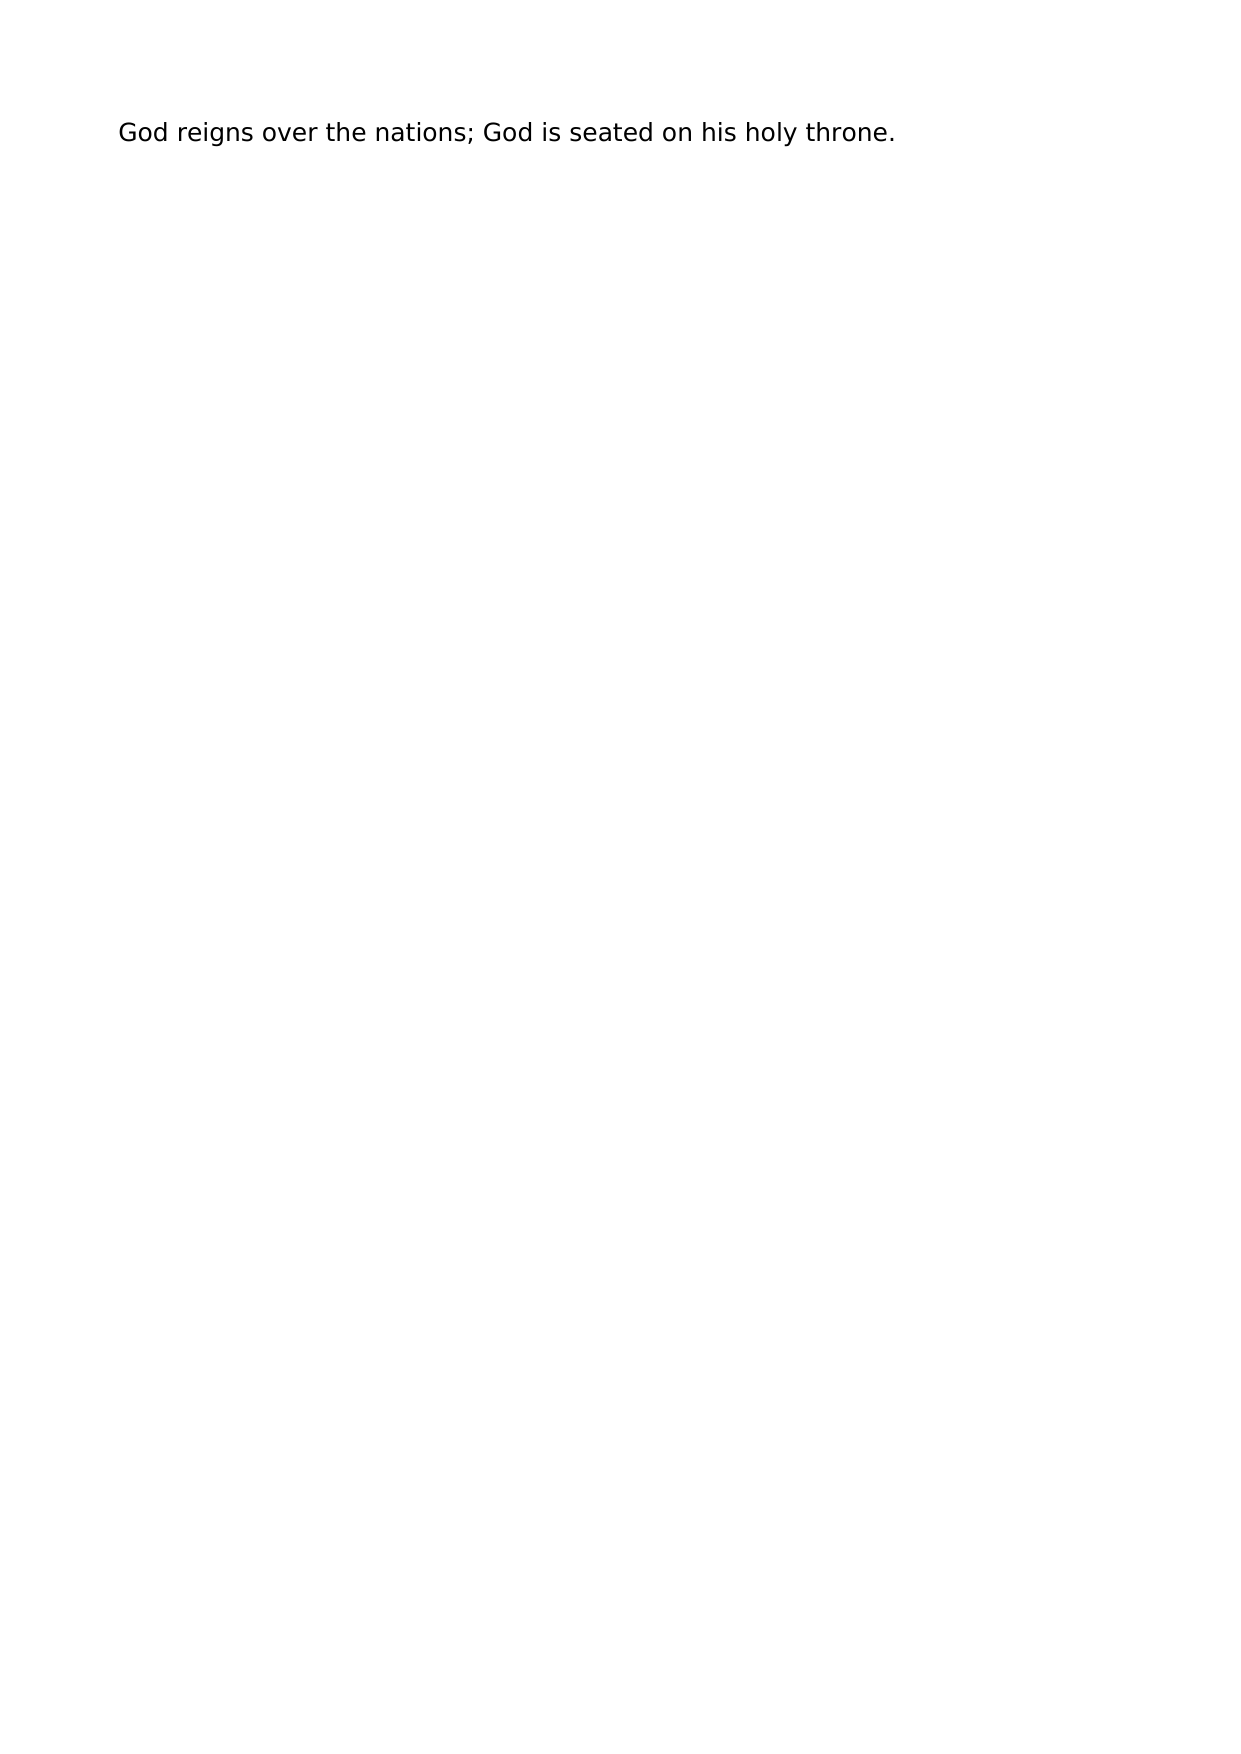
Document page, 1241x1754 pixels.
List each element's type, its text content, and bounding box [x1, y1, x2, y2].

text God reigns over the nations; God is seated on his holy throne. [118, 118, 1122, 147]
